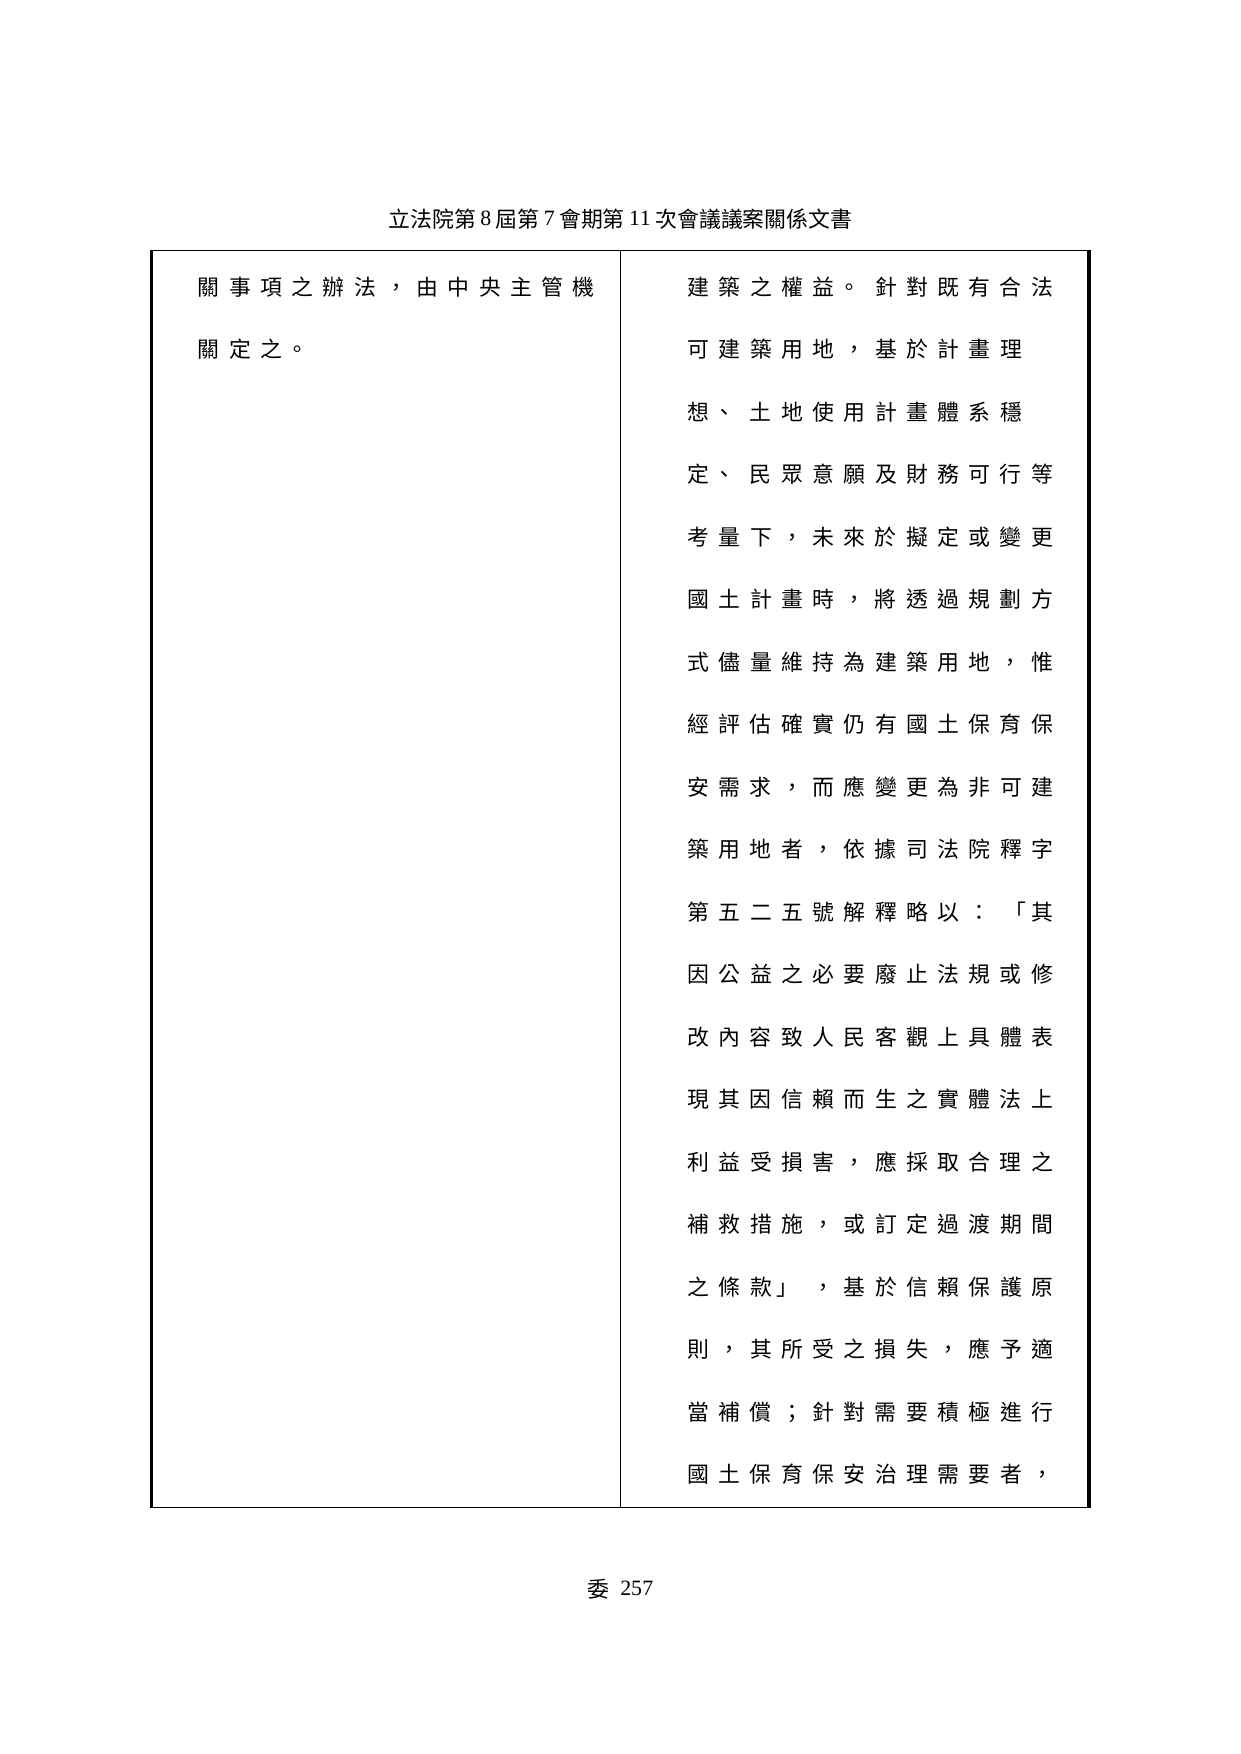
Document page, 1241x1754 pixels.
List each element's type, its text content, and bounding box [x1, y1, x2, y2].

table_cell 建築之權益。針對既有合法可建築用地，基於計畫理想、土地使用計畫體系穩定、民眾意願及財務可行等考量下，未來於擬定或變更國土計畫時，將透過規劃方式儘量維持為建築用地，惟經評估確實仍有國土保育保安需求，而應變更為非可建築用地者，依據司法院釋字第五二五號解釋略以：「其因公益之必要廢止法規或修改內容致人民客觀上具體表現其因信賴而生之實體法上利益受損害，應採取合理之補救措施，或訂定過渡期間之條款」，基於信賴保護原則，其所受之損失，應予適當補償；針對需要積極進行國土保育保安治理需要者， [621, 251, 1087, 1507]
table_cell 關事項之辦法，由中央主管機關定之。 [153, 251, 620, 1507]
